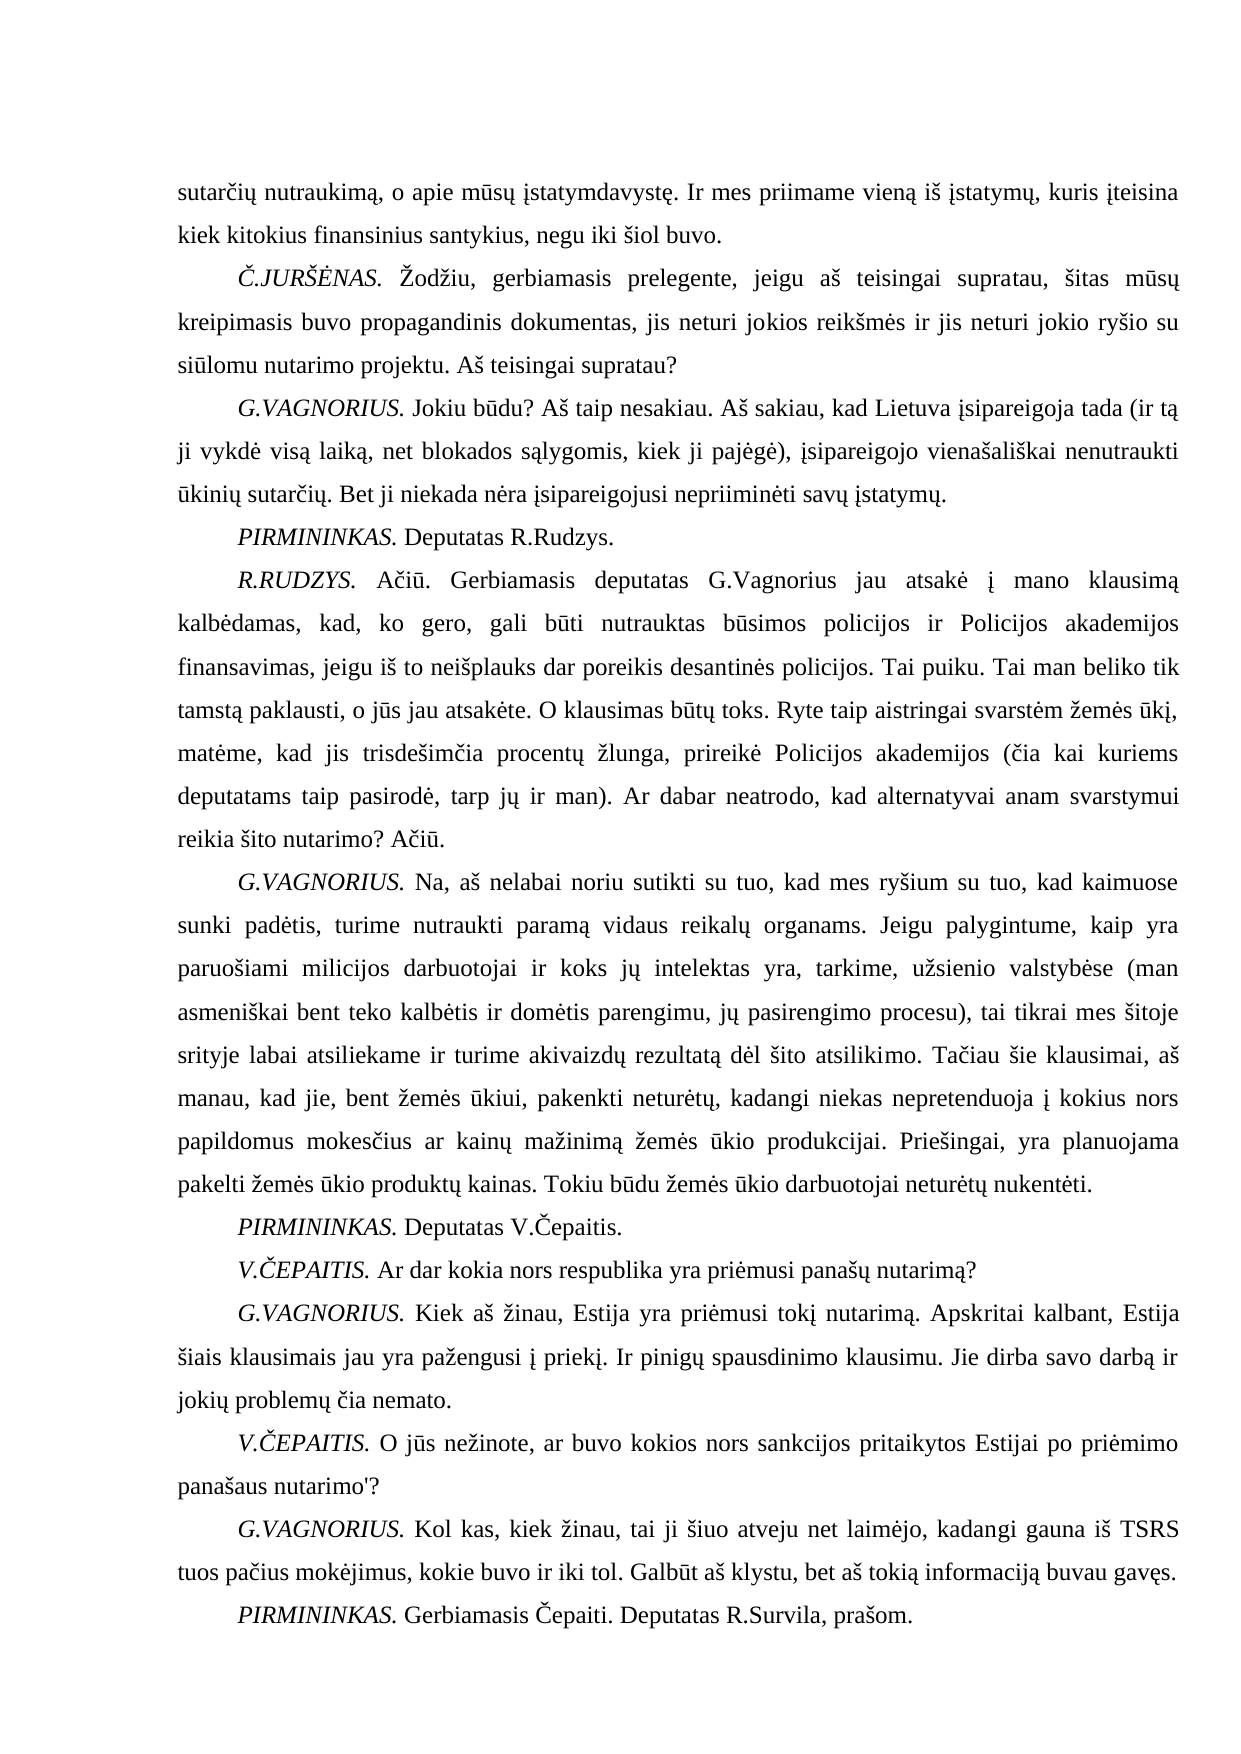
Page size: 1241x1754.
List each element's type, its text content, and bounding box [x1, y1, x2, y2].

text PIRMININKAS. Gerbiamasis Čepaiti. Deputatas R.Survila, prašom. [177, 1600, 1180, 1629]
text PIRMININKAS. Deputatas V.Čepaitis. [177, 1212, 1180, 1241]
text G.VAGNORIUS. Kiek aš žinau, Estija yra priėmusi tokį nutarimą. Apsk­ritai kalbant, Estija šiais klausimais jau yra pažengusi į priekį. Ir pinigų spausdinimo klausimu. Jie dirba savo darbą ir jokių problemų čia nemato. [177, 1298, 1180, 1413]
text V.ČEPAITIS. O jūs nežinote, ar buvo kokios nors sankcijos pritaikytos Estijai po priėmimo panašaus nutarimo'? [177, 1428, 1180, 1500]
text Č.JURŠĖNAS. Žodžiu, gerbiamasis prelegente, jeigu aš teisingai supra­tau, šitas mūsų kreipimasis buvo propagandinis dokumentas, jis neturi jo­kios reikšmės ir jis neturi jokio ryšio su siūlomu nutarimo projektu. Aš teisingai supratau? [177, 263, 1180, 378]
text G.VAGNORIUS. Jokiu būdu? Aš taip nesakiau. Aš sakiau, kad Lietuva įsipareigoja tada (ir tą ji vykdė visą laiką, net blokados sąlygomis, kiek ji pajėgė), įsipareigojo vienašališkai nenutraukti ūkinių sutarčių. Bet ji nieka­da nėra įsipareigojusi nepriiminėti savų įstatymų. [177, 393, 1180, 508]
text PIRMININKAS. Deputatas R.Rudzys. [177, 522, 1180, 551]
text sutarčių nutraukimą, o apie mūsų įstatymdavystę. Ir mes priimame vieną iš įstatymų, kuris įteisina kiek kitokius finansinius santykius, negu iki šiol buvo. [177, 177, 1180, 249]
text G.VAGNORIUS. Na, aš nelabai noriu sutikti su tuo, kad mes ryšium su tuo, kad kaimuose sunki padėtis, turime nutraukti paramą vidaus reikalų organams. Jeigu palygintume, kaip yra paruošiami milicijos darbuotojai ir koks jų intelektas yra, tarkime, užsienio valstybėse (man asmeniškai bent teko kalbėtis ir domėtis parengimu, jų pasirengimo procesu), tai tikrai mes šitoje srityje labai atsiliekame ir turime akivaizdų rezultatą dėl šito atsiliki­mo. Tačiau šie klausimai, aš manau, kad jie, bent žemės ūkiui, pakenkti neturėtų, kadangi niekas nepretenduoja į kokius nors papildomus mokes­čius ar kainų mažinimą žemės ūkio produkcijai. Priešingai, yra planuojama pakelti žemės ūkio produktų kainas. Tokiu būdu žemės ūkio darbuotojai neturėtų nukentėti. [177, 867, 1180, 1198]
text V.ČEPAITIS. Ar dar kokia nors respublika yra priėmusi panašų nutari­mą? [177, 1255, 1180, 1284]
text G.VAGNORIUS. Kol kas, kiek žinau, tai ji šiuo atveju net laimėjo, kadan­gi gauna iš TSRS tuos pačius mokėjimus, kokie buvo ir iki tol. Galbūt aš klystu, bet aš tokią informaciją buvau gavęs. [177, 1514, 1180, 1586]
text R.RUDZYS. Ačiū. Gerbiamasis deputatas G.Vagnorius jau atsakė į mano klausimą kalbėdamas, kad, ko gero, gali būti nutrauktas būsimos policijos ir Policijos akademijos finansavimas, jeigu iš to neišplauks dar poreikis desan­tinės policijos. Tai puiku. Tai man beliko tik tamstą paklausti, o jūs jau atsakėte. O klausimas būtų toks. Ryte taip aistringai svarstėm žemės ūkį, matėme, kad jis trisdešimčia procentų žlunga, prireikė Policijos akademijos (čia kai kuriems deputatams taip pasirodė, tarp jų ir man). Ar dabar neatro­do, kad alternatyvai anam svarstymui reikia šito nutarimo? Ačiū. [177, 565, 1180, 853]
